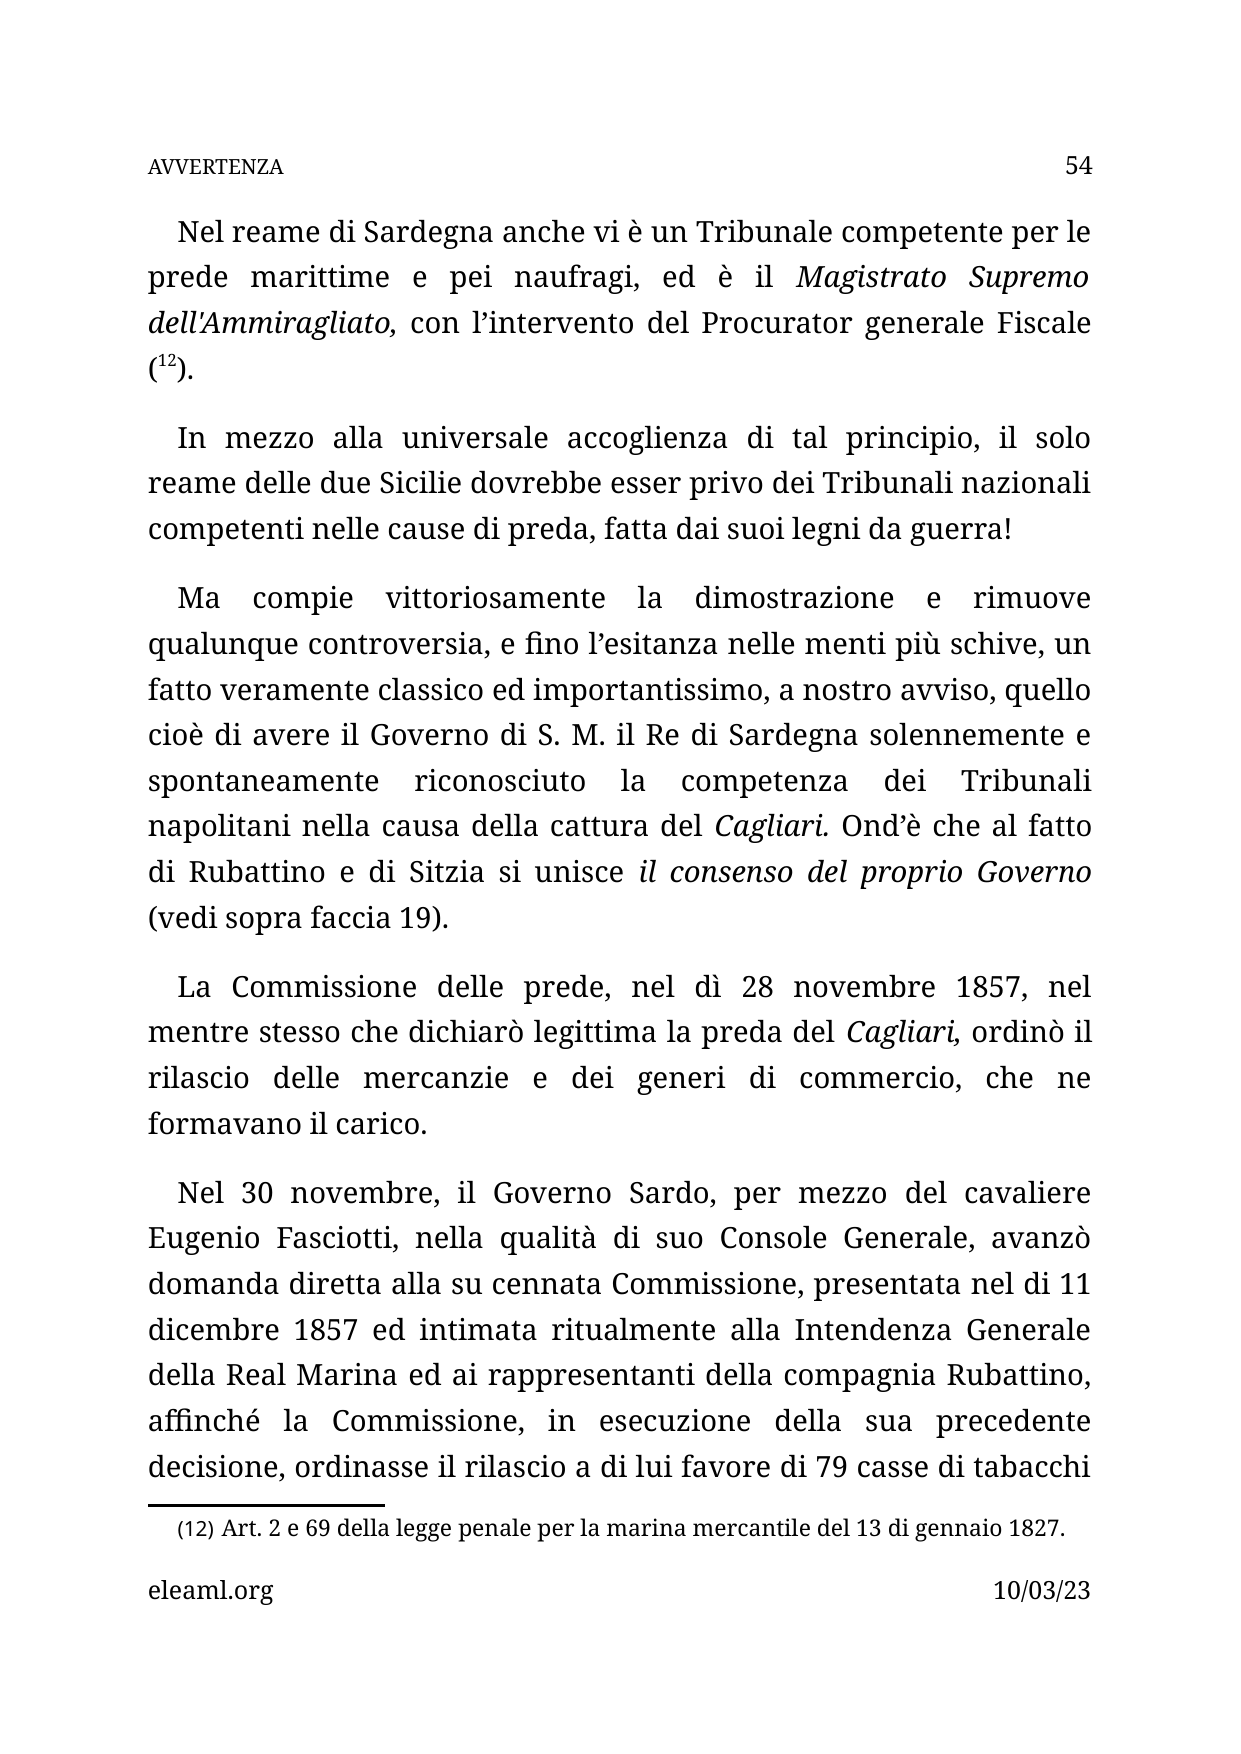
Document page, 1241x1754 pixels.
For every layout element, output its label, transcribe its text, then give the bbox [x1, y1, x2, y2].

text Art. 2 e 69 della legge penale per la marina mercantile del 13 di gennaio 1827. [148, 1512, 1093, 1543]
text In mezzo alla universale accoglienza di tal principio, il solo reame delle due Sicilie dovrebbe esser privo dei Tribunali nazionali competenti nelle cause di preda, fatta dai suoi legni da guerra! [148, 417, 1093, 548]
text Ma compie vittoriosamente la dimostrazione e rimuove qualunque controversia, e fino l’esitanza nelle menti più schive, un fatto veramente classico ed importantissimo, a nostro avviso, quello cioè di avere il Governo di S. M. il Re di Sardegna solennemente e spontaneamente riconosciuto la competenza dei Tribunali napolitani nella causa della cattura del Cagliari. Ond’è che al fatto di Rubattino e di Sitzia si unisce il consenso del proprio Governo (vedi sopra faccia 19). [148, 578, 1093, 937]
text Nel reame di Sardegna anche vi è un Tribunale competente per le prede marittime e pei naufragi, ed è il Magistrato Supremo dell'Ammiragliato, con l’intervento del Procurator generale Fiscale (). [148, 211, 1093, 388]
text Nel 30 novembre, il Governo Sardo, per mezzo del cavaliere Eugenio Fasciotti, nella qualità di suo Console Generale, avanzò domanda diretta alla su cennata Commissione, presentata nel di 11 dicembre 1857 ed intimata ritualmente alla Intendenza Generale della Real Marina ed ai rappresentanti della compagnia Rubattino, affinché la Commissione, in esecuzione della sua precedente decisione, ordinasse il rilascio a di lui favore di 79 casse di tabacchi [148, 1172, 1093, 1486]
text La Commissione delle prede, nel dì 28 novembre 1857, nel mentre stesso che dichiarò legittima la preda del Cagliari, ordinò il rilascio delle mercanzie e dei generi di commercio, che ne formavano il carico. [148, 966, 1093, 1143]
